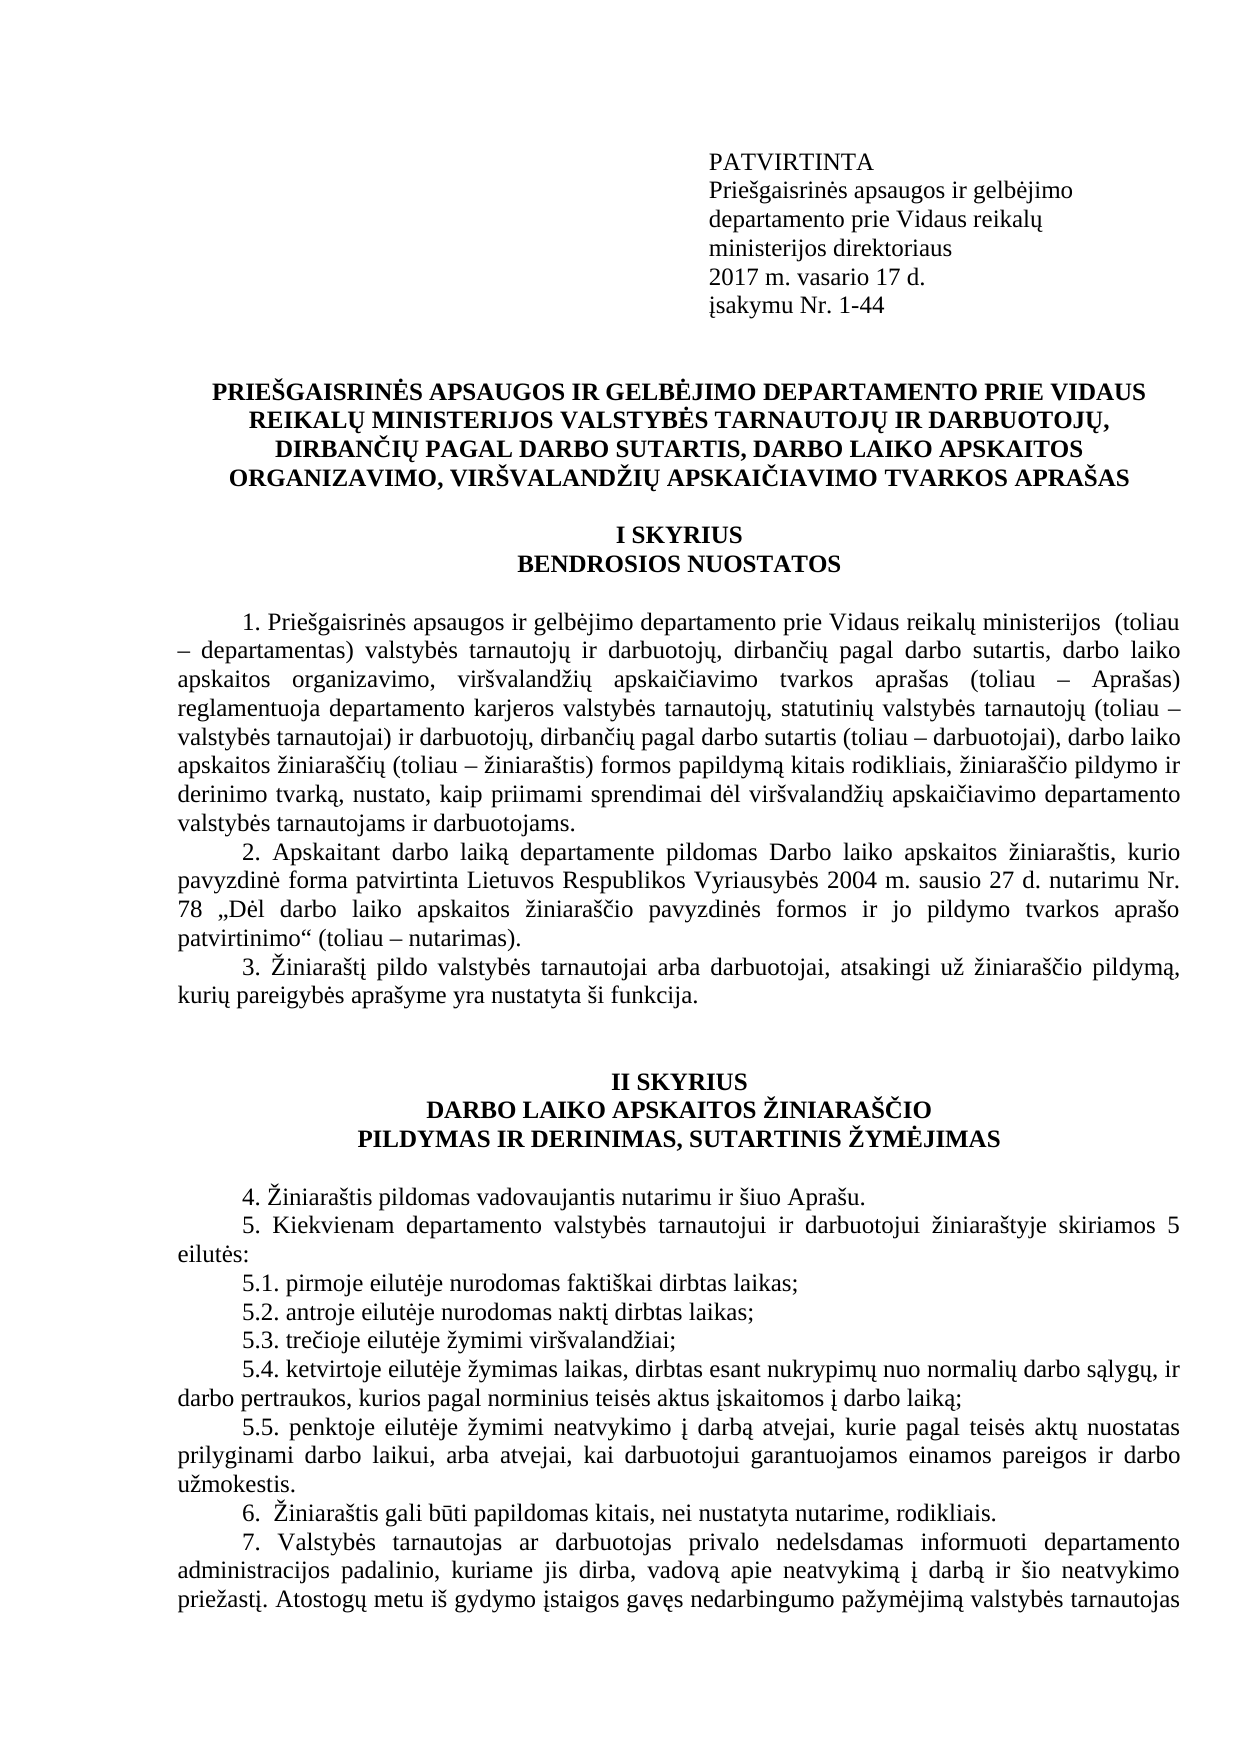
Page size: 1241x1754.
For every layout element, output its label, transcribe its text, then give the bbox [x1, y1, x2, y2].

text Priešgaisrinės apsaugos ir gelbėjimo [177, 176, 1181, 204]
text 5.5. penktoje eilutėje žymimi neatvykimo į darbą atvejai, kurie pagal teisės aktų nuostatas prilyginami darbo laikui, arba atvejai, kai darbuotojui garantuojamos einamos pareigos ir darbo užmokestis. [177, 1412, 1181, 1498]
text PRIEŠGAISRINĖS APSAUGOS IR GELBĖJIMO DEPARTAMENTO PRIE VIDAUS REIKALŲ MINISTERIJOS VALSTYBĖS TARNAUTOJŲ IR DARBUOTOJŲ, DIRBANČIŲ PAGAL DARBO SUTARTIS, DARBO LAIKO APSKAITOS ORGANIZAVIMO, VIRŠVALANDŽIŲ APSKAIČIAVIMO TVARKOS APRAŠAS [177, 377, 1181, 492]
text 1. Priešgaisrinės apsaugos ir gelbėjimo departamento prie Vidaus reikalų ministerijos (toliau – departamentas) valstybės tarnautojų ir darbuotojų, dirbančių pagal darbo sutartis, darbo laiko apskaitos organizavimo, viršvalandžių apskaičiavimo tvarkos aprašas (toliau – Aprašas) reglamentuoja departamento karjeros valstybės tarnautojų, statutinių valstybės tarnautojų (toliau – valstybės tarnautojai) ir darbuotojų, dirbančių pagal darbo sutartis (toliau – darbuotojai), darbo laiko apskaitos žiniaraščių (toliau – žiniaraštis) formos papildymą kitais rodikliais, žiniaraščio pildymo ir derinimo tvarką, nustato, kaip priimami sprendimai dėl viršvalandžių apskaičiavimo departamento valstybės tarnautojams ir darbuotojams. [177, 607, 1181, 837]
text 3. Žiniaraštį pildo valstybės tarnautojai arba darbuotojai, atsakingi už žiniaraščio pildymą, kurių pareigybės aprašyme yra nustatyta ši funkcija. [177, 952, 1181, 1009]
text 2. Apskaitant darbo laiką departamente pildomas Darbo laiko apskaitos žiniaraštis, kurio pavyzdinė forma patvirtinta Lietuvos Respublikos Vyriausybės 2004 m. sausio 27 d. nutarimu Nr. 78 „Dėl darbo laiko apskaitos žiniaraščio pavyzdinės formos ir jo pildymo tvarkos aprašo patvirtinimo“ (toliau – nutarimas). [177, 837, 1181, 952]
text 2017 m. vasario 17 d. [177, 262, 1181, 291]
text II SKYRIUS [177, 1067, 1181, 1096]
text DARBO LAIKO APSKAITOS ŽINIARAŠČIO [177, 1096, 1181, 1124]
text BENDROSIOS NUOSTATOS [177, 549, 1181, 578]
text PILDYMAS IR DERINIMAS, SUTARTINIS ŽYMĖJIMAS [177, 1124, 1181, 1153]
text ministerijos direktoriaus [177, 233, 1181, 262]
text 5. Kiekvienam departamento valstybės tarnautojui ir darbuotojui žiniaraštyje skiriamos 5 eilutės: [177, 1211, 1181, 1268]
text 5.3. trečioje eilutėje žymimi viršvalandžiai; [177, 1326, 1181, 1354]
text PATVIRTINTA [177, 147, 1181, 176]
text 5.2. antroje eilutėje nurodomas naktį dirbtas laikas; [177, 1297, 1181, 1326]
text 4. Žiniaraštis pildomas vadovaujantis nutarimu ir šiuo Aprašu. [177, 1182, 1181, 1211]
text I SKYRIUS [177, 521, 1181, 549]
text įsakymu Nr. 1-44 [177, 291, 1181, 319]
text 5.1. pirmoje eilutėje nurodomas faktiškai dirbtas laikas; [177, 1268, 1181, 1297]
text 7. Valstybės tarnautojas ar darbuotojas privalo nedelsdamas informuoti departamento administracijos padalinio, kuriame jis dirba, vadovą apie neatvykimą į darbą ir šio neatvykimo priežastį. Atostogų metu iš gydymo įstaigos gavęs nedarbingumo pažymėjimą valstybės tarnautojas [177, 1527, 1181, 1613]
text departamento prie Vidaus reikalų [177, 204, 1181, 233]
text 5.4. ketvirtoje eilutėje žymimas laikas, dirbtas esant nukrypimų nuo normalių darbo sąlygų, ir darbo pertraukos, kurios pagal norminius teisės aktus įskaitomos į darbo laiką; [177, 1354, 1181, 1412]
text 6. Žiniaraštis gali būti papildomas kitais, nei nustatyta nutarime, rodikliais. [177, 1498, 1181, 1527]
